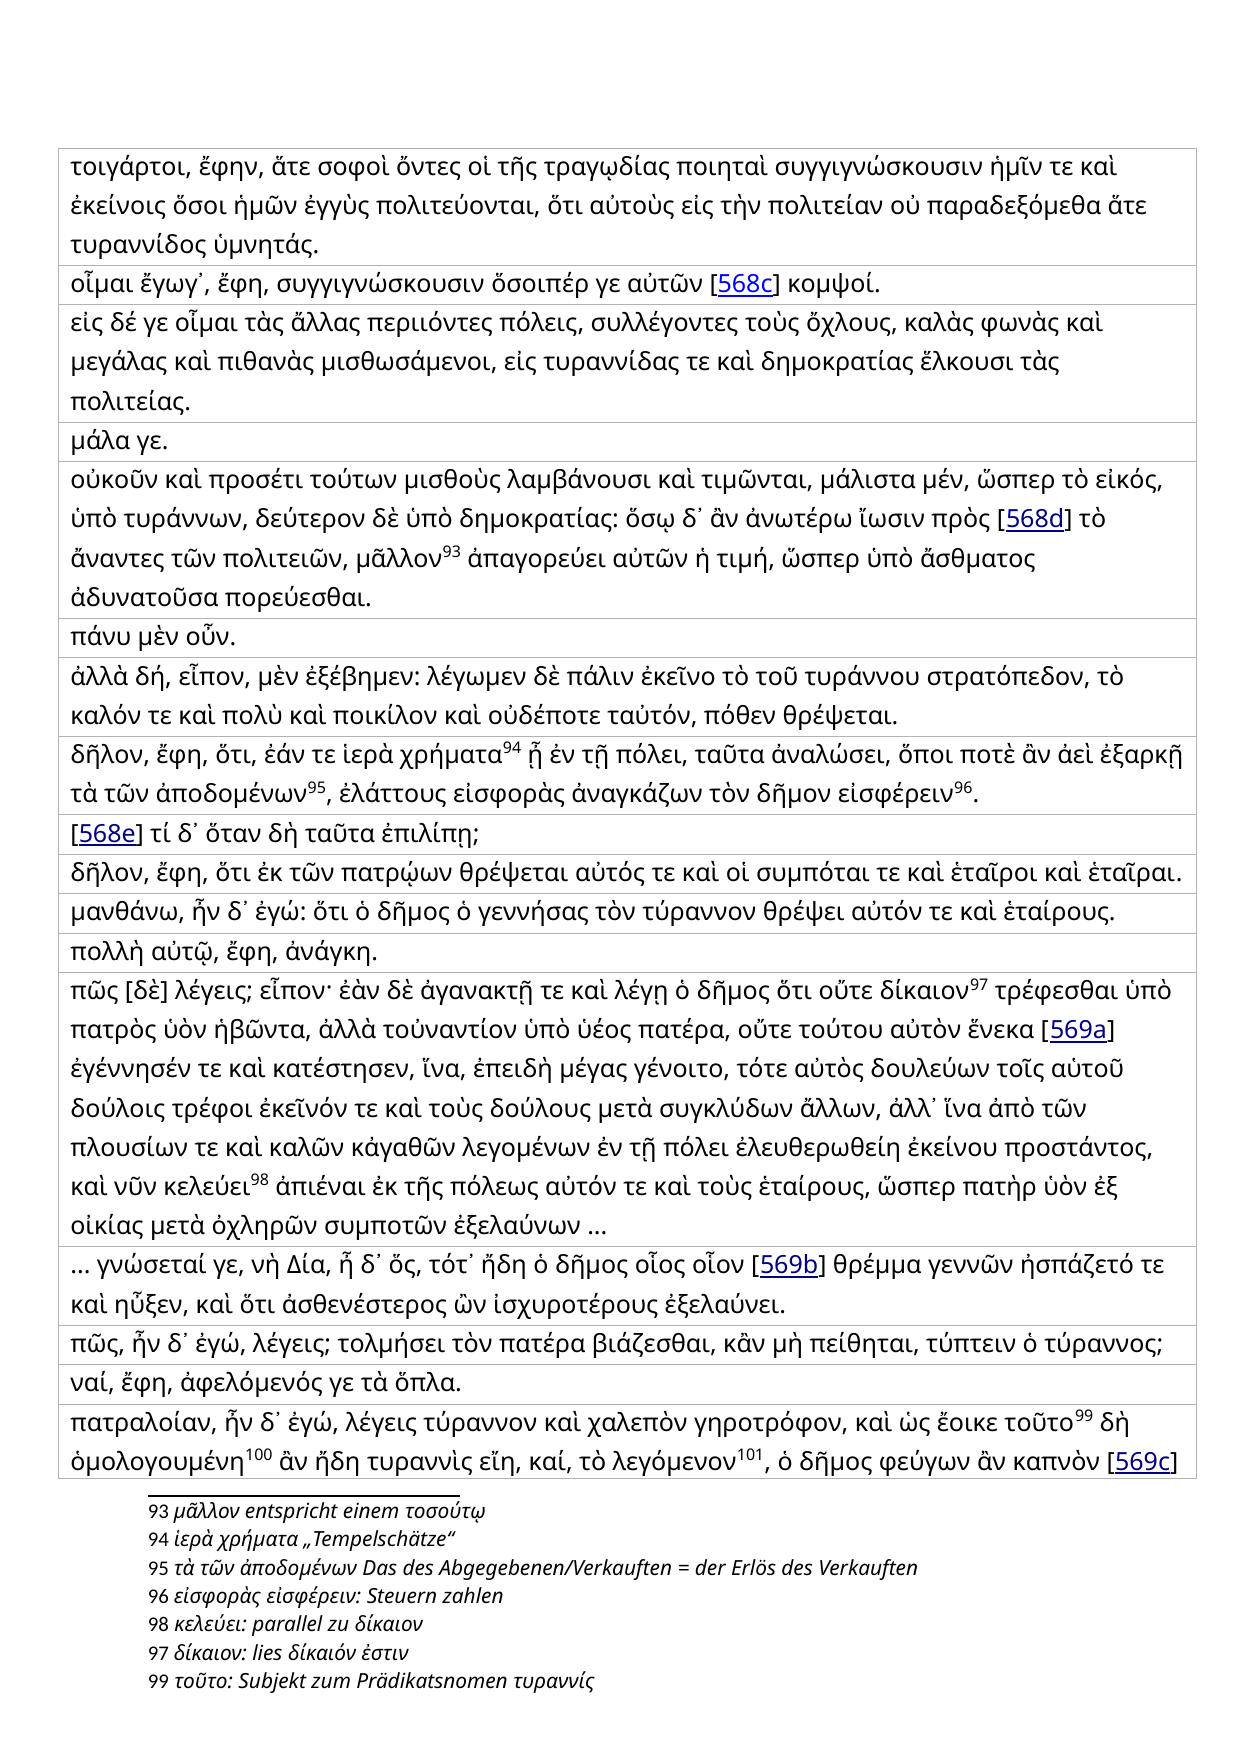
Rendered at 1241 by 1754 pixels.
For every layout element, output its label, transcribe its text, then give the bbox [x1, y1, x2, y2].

table_cell δῆλον, ἔφη, ὅτι, ἐάν τε ἱερὰ χρήματα ᾖ ἐν τῇ πόλει, ταῦτα ἀναλώσει, ὅποι ποτὲ ἂν ἀεὶ ἐξαρκῇ τὰ τῶν ἀποδομένων, ἐλάττους εἰσφορὰς ἀναγκάζων τὸν δῆμον εἰσφέρειν. [59, 737, 1196, 814]
table_cell ναί, ἔφη, ἀφελόμενός γε τὰ ὅπλα. [59, 1365, 1196, 1403]
table_cell πῶς, ἦν δ᾽ ἐγώ, λέγεις; τολμήσει τὸν πατέρα βιάζεσθαι, κἂν μὴ πείθηται, τύπτειν ὁ τύραννος; [59, 1326, 1196, 1364]
table_cell πάνυ μὲν οὖν. [59, 619, 1196, 657]
table_cell ... γνώσεταί γε, νὴ Δία, ἦ δ᾽ ὅς, τότ᾽ ἤδη ὁ δῆμος οἷος οἷον [569b] θρέμμα γεννῶν ἠσπάζετό τε καὶ ηὖξεν, καὶ ὅτι ἀσθενέστερος ὢν ἰσχυροτέρους ἐξελαύνει. [59, 1247, 1196, 1325]
table_cell μανθάνω, ἦν δ᾽ ἐγώ: ὅτι ὁ δῆμος ὁ γεννήσας τὸν τύραννον θρέψει αὐτόν τε καὶ ἑταίρους. [59, 894, 1196, 932]
table_cell δῆλον, ἔφη, ὅτι ἐκ τῶν πατρῴων θρέψεται αὐτός τε καὶ οἱ συμπόται τε καὶ ἑταῖροι καὶ ἑταῖραι. [59, 855, 1196, 893]
table_cell μάλα γε. [59, 423, 1196, 461]
table_cell πολλὴ αὐτῷ, ἔφη, ἀνάγκη. [59, 934, 1196, 972]
table_cell ἀλλὰ δή, εἶπον, μὲν ἐξέβημεν: λέγωμεν δὲ πάλιν ἐκεῖνο τὸ τοῦ τυράννου στρατόπεδον, τὸ καλόν τε καὶ πολὺ καὶ ποικίλον καὶ οὐδέποτε ταὐτόν, πόθεν θρέψεται. [59, 658, 1196, 736]
table_cell οἶμαι ἔγωγ᾽, ἔφη, συγγιγνώσκουσιν ὅσοιπέρ γε αὐτῶν [568c] κομψοί. [59, 266, 1196, 304]
table_cell εἰς δέ γε οἶμαι τὰς ἄλλας περιιόντες πόλεις, συλλέγοντες τοὺς ὄχλους, καλὰς φωνὰς καὶ μεγάλας καὶ πιθανὰς μισθωσάμενοι, εἰς τυραννίδας τε καὶ δημοκρατίας ἕλκουσι τὰς πολιτείας. [59, 305, 1196, 422]
table_cell οὐκοῦν καὶ προσέτι τούτων μισθοὺς λαμβάνουσι καὶ τιμῶνται, μάλιστα μέν, ὥσπερ τὸ εἰκός, ὑπὸ τυράννων, δεύτερον δὲ ὑπὸ δημοκρατίας: ὅσῳ δ᾽ ἂν ἀνωτέρω ἴωσιν πρὸς [568d] τὸ ἄναντες τῶν πολιτειῶν, μᾶλλον ἀπαγορεύει αὐτῶν ἡ τιμή, ὥσπερ ὑπὸ ἄσθματος ἀδυνατοῦσα πορεύεσθαι. [59, 462, 1196, 618]
table_cell πατραλοίαν, ἦν δ᾽ ἐγώ, λέγεις τύραννον καὶ χαλεπὸν γηροτρόφον, καὶ ὡς ἔοικε τοῦτο δὴ ὁμολογουμένη ἂν ἤδη τυραννὶς εἴη, καί, τὸ λεγόμενον, ὁ δῆμος φεύγων ἂν καπνὸν [569c] [59, 1405, 1196, 1478]
table_cell τοιγάρτοι, ἔφην, ἅτε σοφοὶ ὄντες οἱ τῆς τραγῳδίας ποιηταὶ συγγιγνώσκουσιν ἡμῖν τε καὶ ἐκείνοις ὅσοι ἡμῶν ἐγγὺς πολιτεύονται, ὅτι αὐτοὺς εἰς τὴν πολιτείαν οὐ παραδεξόμεθα ἅτε τυραννίδος ὑμνητάς. [59, 149, 1196, 265]
table_cell [568e] τί δ᾽ ὅταν δὴ ταῦτα ἐπιλίπῃ; [59, 815, 1196, 854]
table_cell πῶς [δὲ] λέγεις; εἶπον· ἐὰν δὲ ἀγανακτῇ τε καὶ λέγῃ ὁ δῆμος ὅτι οὔτε δίκαιον τρέφεσθαι ὑπὸ πατρὸς ὑὸν ἡβῶντα, ἀλλὰ τοὐναντίον ὑπὸ ὑέος πατέρα, οὔτε τούτου αὐτὸν ἕνεκα [569a] ἐγέννησέν τε καὶ κατέστησεν, ἵνα, ἐπειδὴ μέγας γένοιτο, τότε αὐτὸς δουλεύων τοῖς αὑτοῦ δούλοις τρέφοι ἐκεῖνόν τε καὶ τοὺς δούλους μετὰ συγκλύδων ἄλλων, ἀλλ᾽ ἵνα ἀπὸ τῶν πλουσίων τε καὶ καλῶν κἀγαθῶν λεγομένων ἐν τῇ πόλει ἐλευθερωθείη ἐκείνου προστάντος, καὶ νῦν κελεύει ἀπιέναι ἐκ τῆς πόλεως αὐτόν τε καὶ τοὺς ἑταίρους, ὥσπερ πατὴρ ὑὸν ἐξ οἰκίας μετὰ ὀχληρῶν συμποτῶν ἐξελαύνων ... [59, 973, 1196, 1246]
